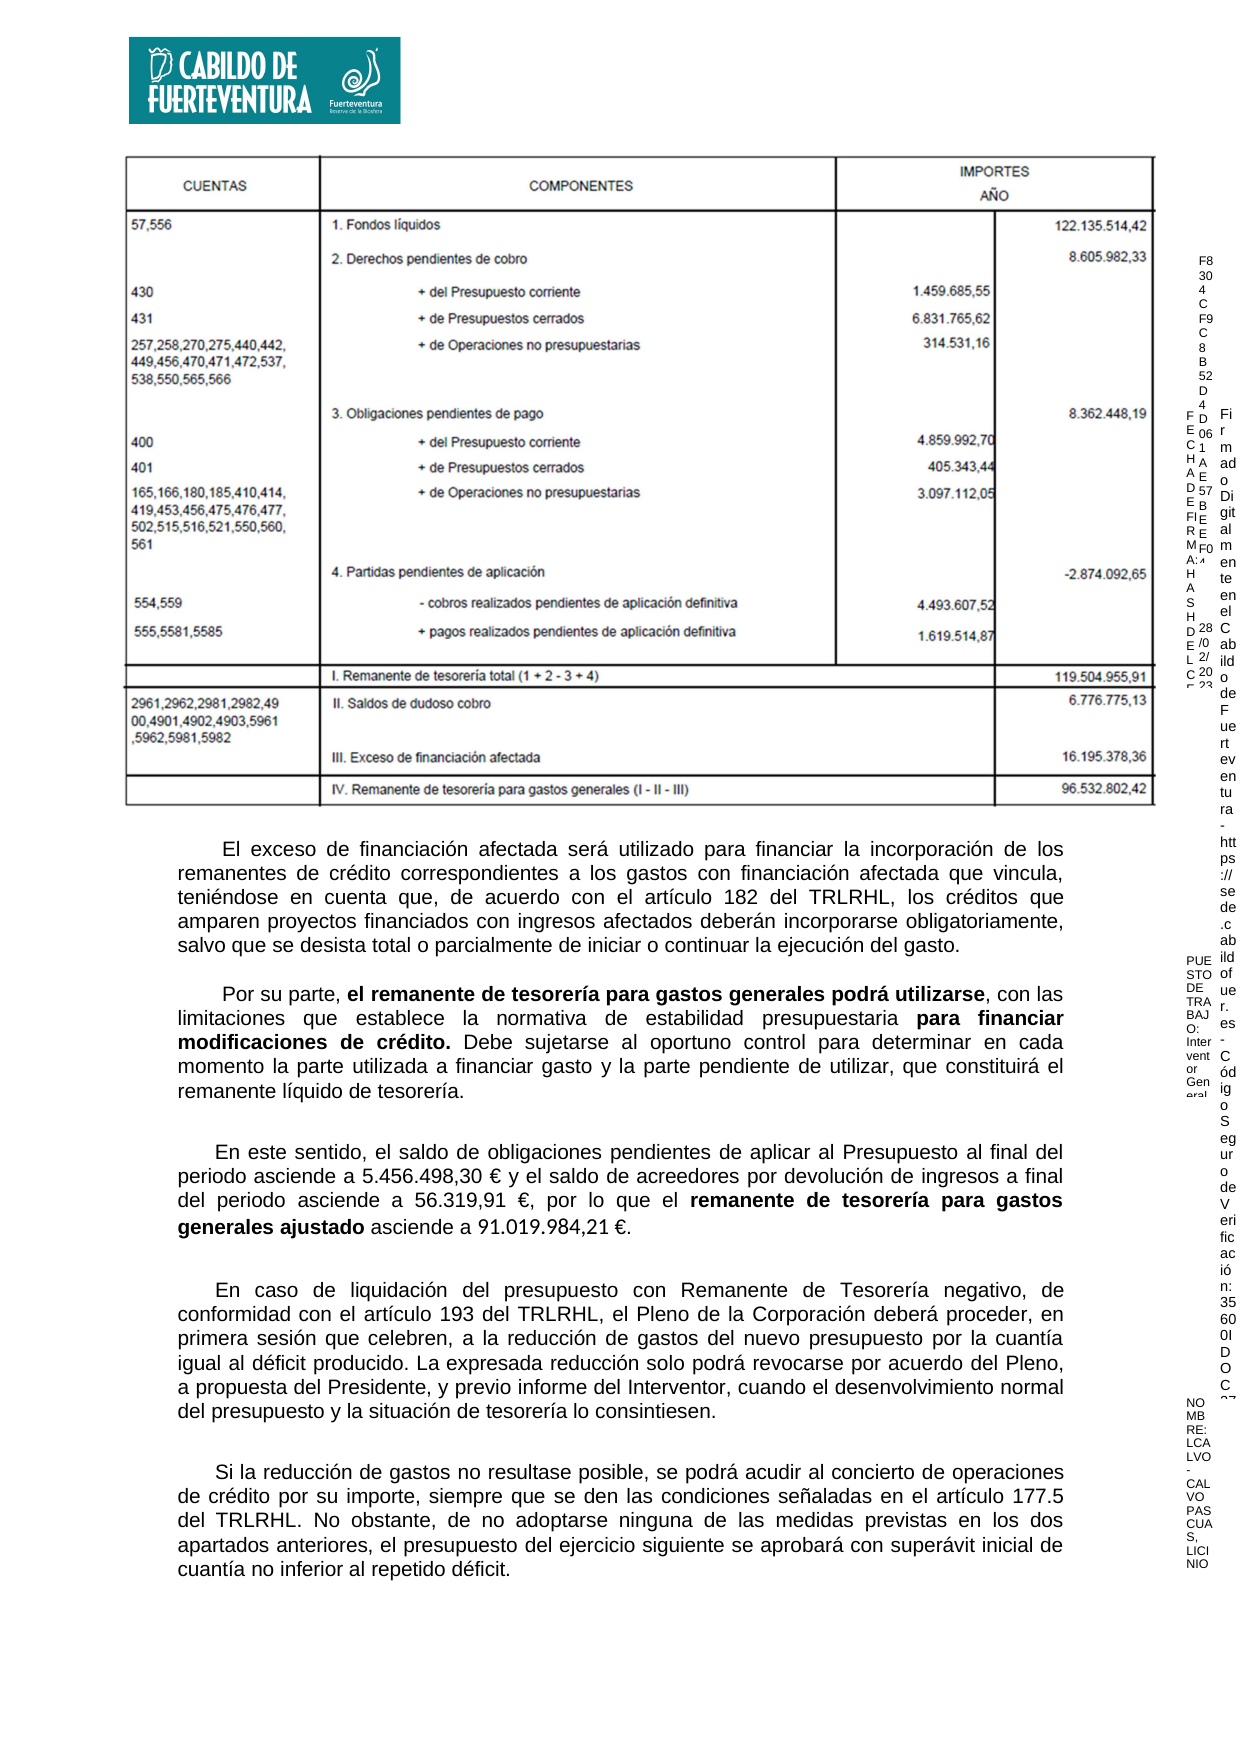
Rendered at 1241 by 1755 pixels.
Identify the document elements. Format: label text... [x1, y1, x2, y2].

text LCALVO - CALVO PASCUAS, LICINIO [1186, 1437, 1213, 1571]
text Por su parte, el remanente de tesorería para gastos generales podrá utilizarse, con las limitaciones que establece la normativa de estabilidad presupuestaria para financiar modificaciones de crédito. Debe sujetarse al oportuno control para determinar en cada momento la parte utilizada a financiar gasto y la parte pendiente de utilizar, que constituirá el remanente líquido de tesorería. [177, 982, 1064, 1102]
text Firmado Digitalmente en el Cabildo de Fuerteventura - https://sede.cabildofuer.es - Código Seguro de Verificación: 35600IDOC27B67F522DC3B5041BC [1220, 406, 1237, 1398]
text PUESTO DE TRABAJO: [1186, 955, 1213, 1036]
text Interventor General [1186, 1036, 1213, 1096]
text En este sentido, el saldo de obligaciones pendientes de aplicar al Presupuesto al final del periodo asciende a 5.456.498,30 € y el saldo de acreedores por devolución de ingresos a final del periodo asciende a 56.319,91 €, por lo que el remanente de tesorería para gastos generales ajustado asciende a 91.019.984,21 €. [177, 1140, 1064, 1240]
text 28/02/2023 [1199, 621, 1213, 688]
text El exceso de financiación afectada será utilizado para financiar la incorporación de los remanentes de crédito correspondientes a los gastos con financiación afectada que vincula, teniéndose en cuenta que, de acuerdo con el artículo 182 del TRLRHL, los créditos que amparen proyectos financiados con ingresos afectados deberán incorporarse obligatoriamente, salvo que se desista total o parcialmente de iniciar o continuar la ejecución del gasto. [177, 836, 1064, 957]
text Si la reducción de gastos no resultase posible, se podrá acudir al concierto de operaciones de crédito por su importe, siempre que se den las condiciones señaladas en el artículo 177.5 del TRLRHL. No obstante, de no adoptarse ninguna de las medidas previstas en los dos apartados anteriores, el presupuesto del ejercicio siguiente se aprobará con superávit inicial de cuantía no inferior al repetido déficit. [177, 1460, 1064, 1581]
text En caso de liquidación del presupuesto con Remanente de Tesorería negativo, de conformidad con el artículo 193 del TRLRHL, el Pleno de la Corporación deberá proceder, en primera sesión que celebren, a la reducción de gastos del nuevo presupuesto por la cuantía igual al déficit producido. La expresada reducción solo podrá revocarse por acuerdo del Pleno, a propuesta del Presidente, y previo informe del Interventor, cuando el desenvolvimiento normal del presupuesto y la situación de tesorería lo consintiesen. [177, 1278, 1064, 1423]
text FECHA DE FIRMA: HASH DEL CERTIFICADO: [1186, 408, 1201, 688]
text F8304CF9C8B52D4D061AE57BEEF04E17A8F668DC [1199, 254, 1213, 563]
text NOMBRE: [1186, 1397, 1213, 1437]
